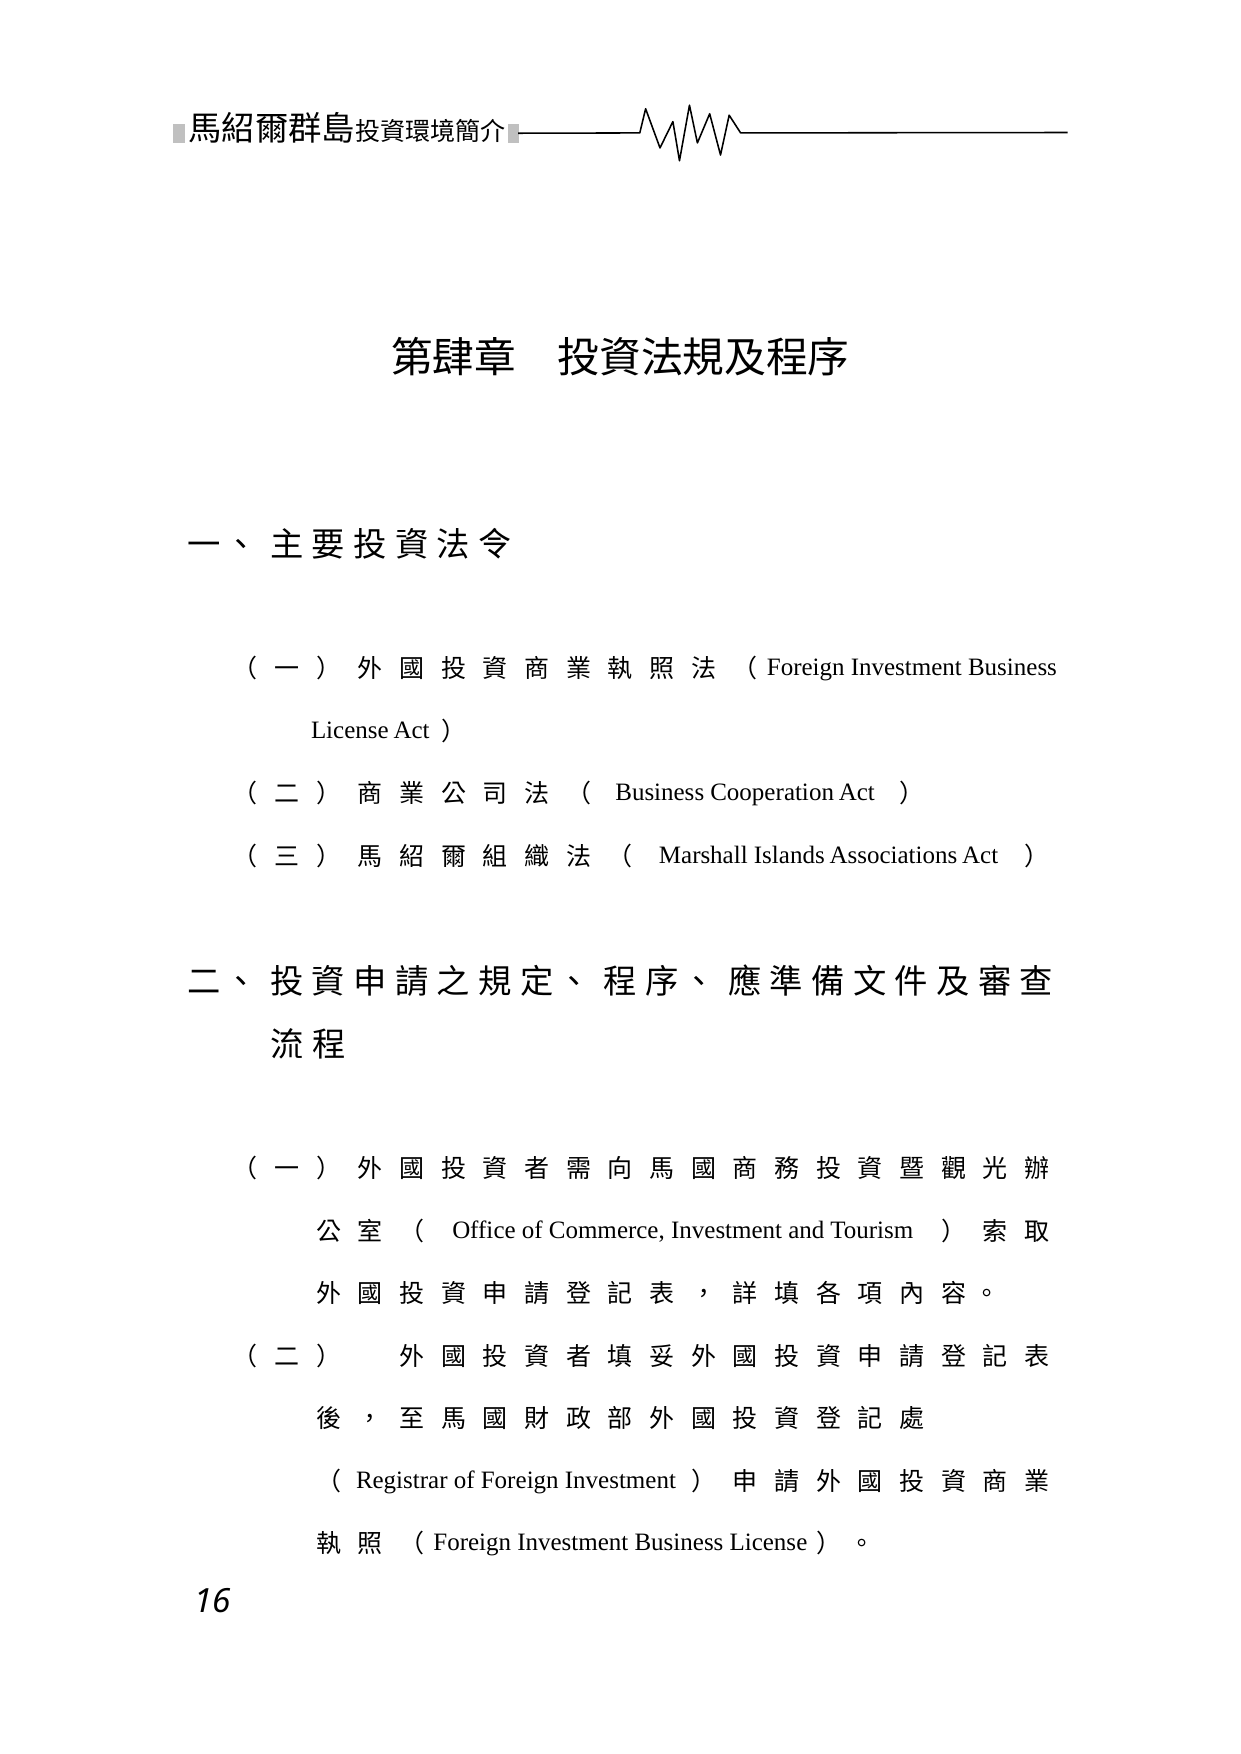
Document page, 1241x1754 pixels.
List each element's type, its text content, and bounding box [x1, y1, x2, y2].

text （三）馬紹爾組織法（Marshall Islands Associations Act） [207, 813, 1058, 875]
text （一）外國投資商業執照法（Foreign Investment Business License Act） [207, 625, 1058, 750]
text （一）外國投資者需向馬國商務投資暨觀光辦公室（Office of Commerce, Investment and Tourism）索取外國投資申請登記表，詳填各項內容。 [207, 1125, 1058, 1313]
text 二、投資申請之規定、程序、應準備文件及審查流程 [183, 938, 1058, 1063]
text 第肆章 投資法規及程序 [183, 313, 1058, 375]
text （二） 外國投資者填妥外國投資申請登記表後，至馬國財政部外國投資登記處（Registrar of Foreign Investment）申請外國投資商業執照（Foreign Investment Business License）。 [207, 1313, 1058, 1563]
text （二）商業公司法（Business Cooperation Act） [207, 750, 1058, 813]
text 一、主要投資法令 [183, 500, 1058, 563]
